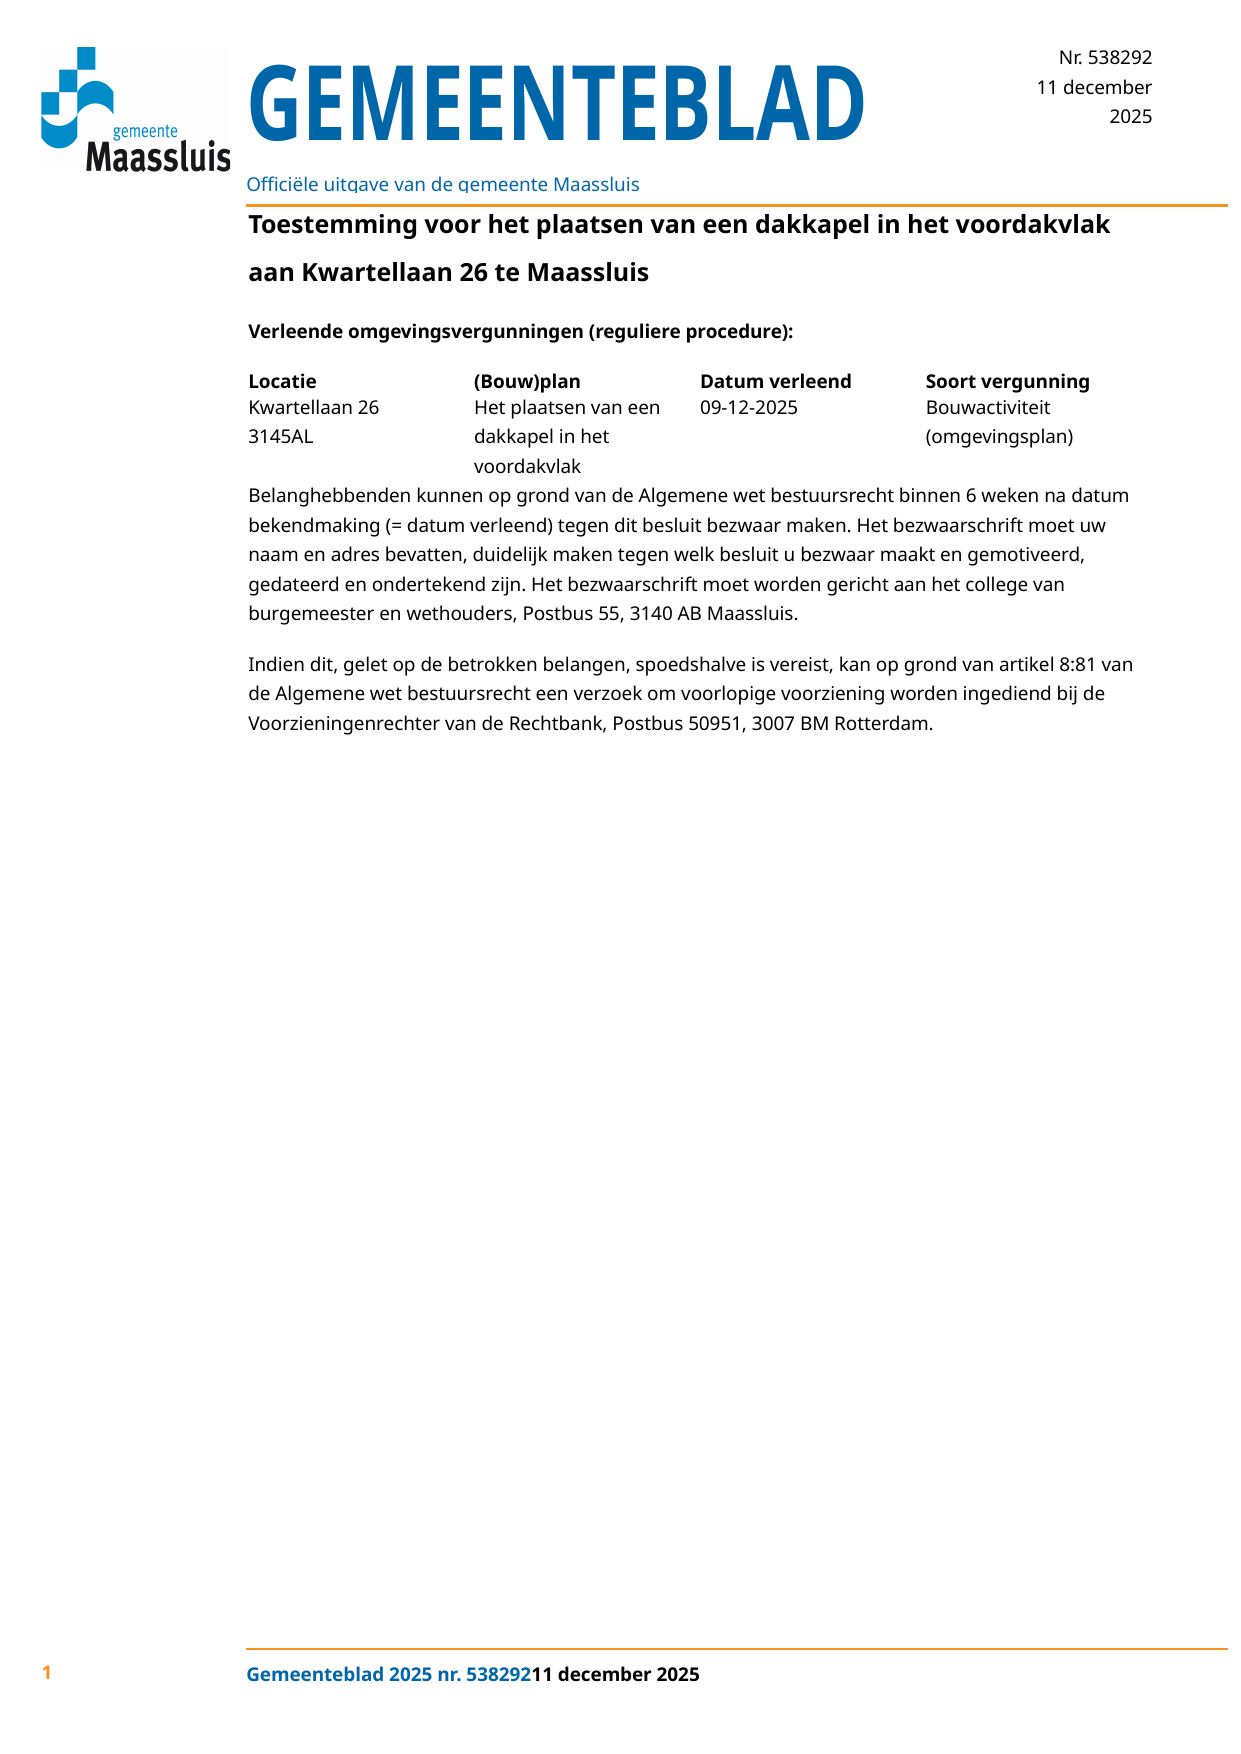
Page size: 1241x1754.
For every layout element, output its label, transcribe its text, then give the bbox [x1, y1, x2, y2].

table_header Locatie [248, 369, 474, 394]
picture [41, 47, 77, 92]
table_header Datum verleend [700, 369, 926, 394]
table_header Soort vergunning [926, 369, 1152, 394]
text Belanghebbenden kunnen op grond van de Algemene wet bestuursrecht binnen 6 weken na datum bekendmaking (= datum verleend) tegen dit besluit bezwaar maken. Het bezwaarschrift moet uw naam en adres bevatten, duidelijk maken tegen welk besluit u bezwaar maakt en gemotiveerd, gedateerd en ondertekend zijn. Het bezwaarschrift moet worden gericht aan het college van burgemeester en wethouders, Postbus 55, 3140 AB Maassluis. [248, 482, 1152, 626]
table_cell Bouwactiviteit (omgevingsplan) [926, 394, 1152, 479]
table_cell 09-12-2025 [700, 394, 926, 479]
table_header (Bouw)plan [474, 369, 700, 394]
text Toestemming voor het plaatsen van een dakkapel in het voordakvlak aan Kwartellaan 26 te Maassluis [248, 207, 1152, 288]
table_cell Kwartellaan 26 3145AL [248, 394, 474, 479]
text Verleende omgevingsvergunningen (reguliere procedure): [248, 318, 1152, 344]
picture [41, 47, 231, 172]
text Indien dit, gelet op de betrokken belangen, spoedshalve is vereist, kan op grond van artikel 8:81 van de Algemene wet bestuursrecht een verzoek om voorlopige voorziening worden ingediend bij de Voorzieningenrechter van de Rechtbank, Postbus 50951, 3007 BM Rotterdam. [248, 651, 1152, 736]
table_cell Het plaatsen van een dakkapel in het voordakvlak [474, 394, 700, 479]
